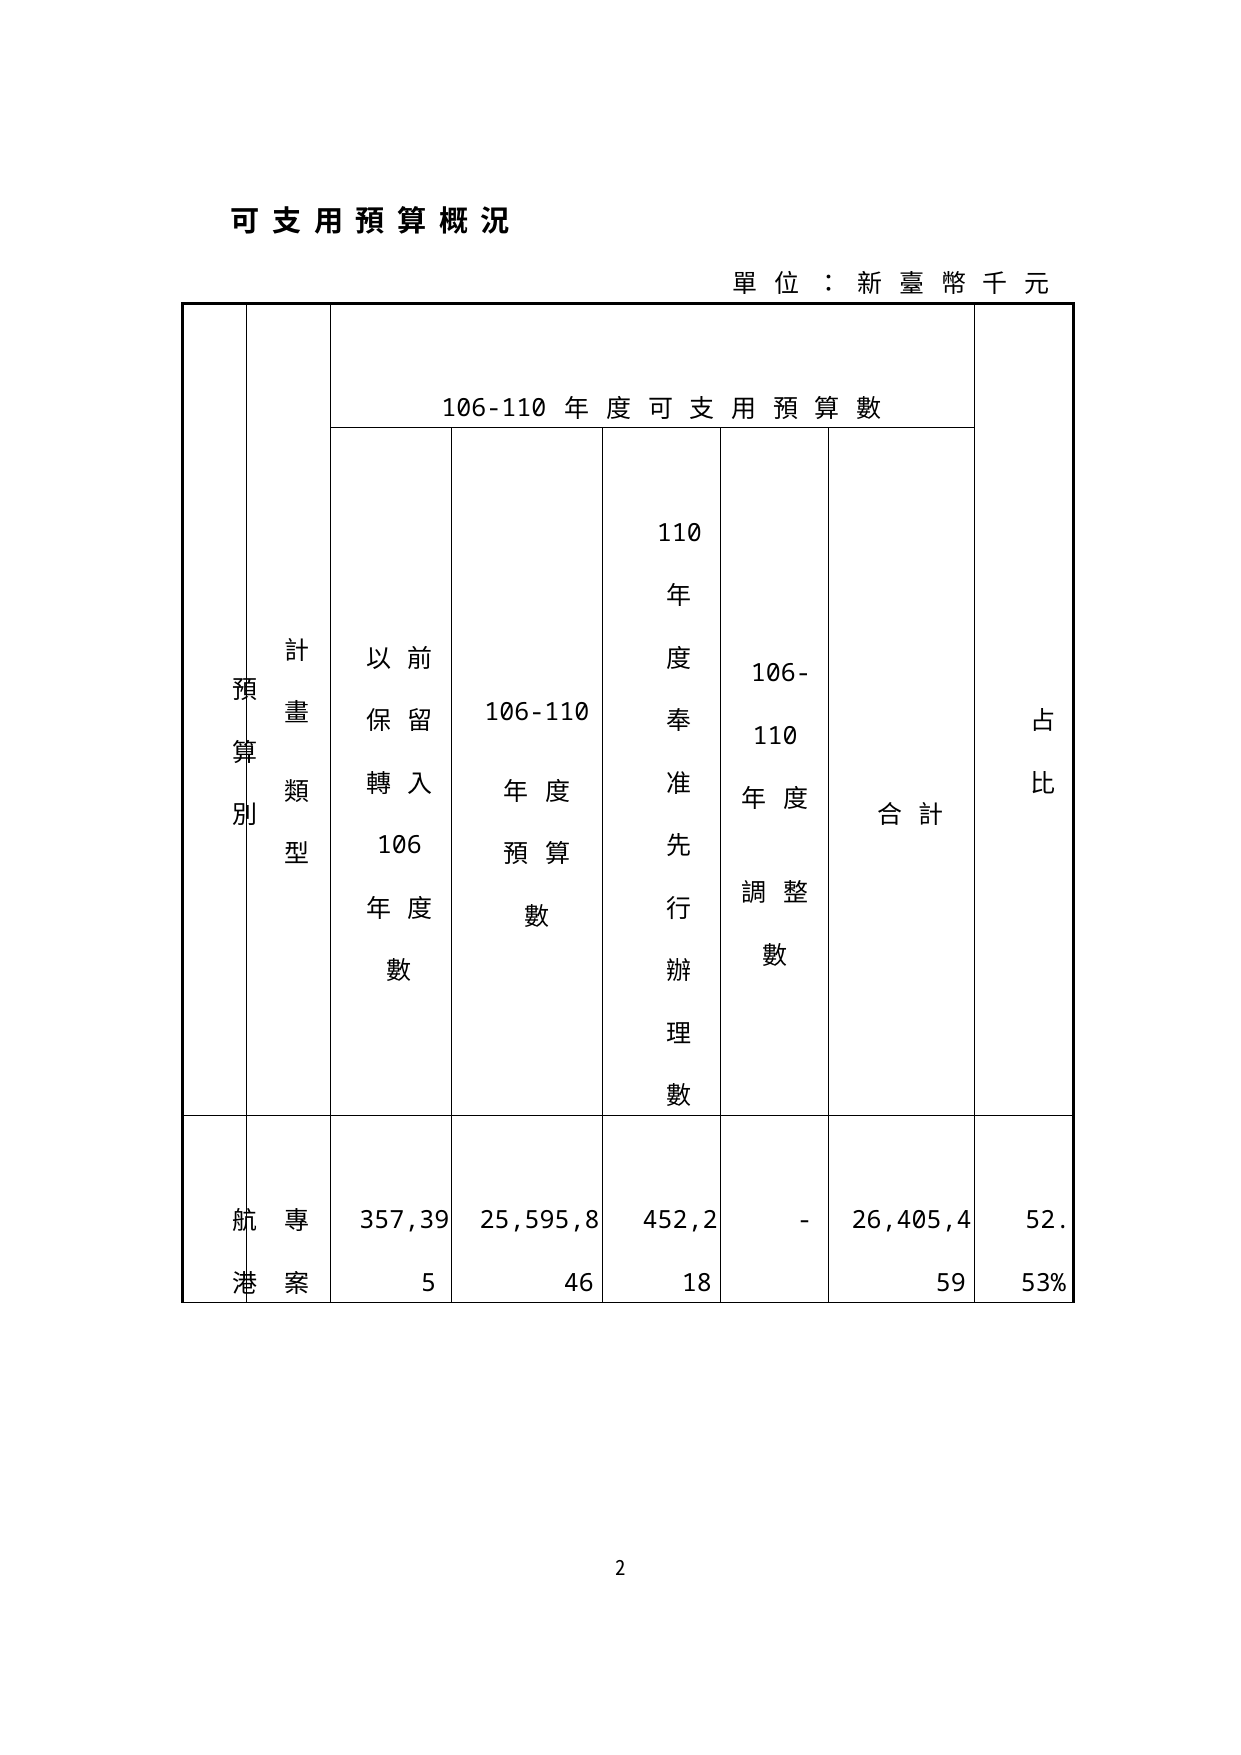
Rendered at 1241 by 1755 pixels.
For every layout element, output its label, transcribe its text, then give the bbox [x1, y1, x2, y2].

table_cell 357,395 [331, 1116, 451, 1302]
table_cell 航港基金 [184, 1116, 246, 1302]
text 可支用預算概況 [183, 177, 1058, 240]
table_cell 110年度奉准先行辦理數 [603, 428, 720, 1115]
table_cell 專案 [247, 1116, 330, 1302]
table_cell 25,595,846 [452, 1116, 602, 1302]
table_cell - [721, 1116, 828, 1302]
table_cell 106-110年度 調整數 [721, 428, 828, 1115]
text 單位：新臺幣千元 [183, 240, 1058, 302]
table_header 占比 [975, 305, 1072, 1115]
table_cell 以前保留轉入106年度數 [331, 428, 451, 1115]
table_cell 26,405,459 [829, 1116, 974, 1302]
table_header 計畫 類型 [247, 305, 330, 1115]
table_cell 452,218 [603, 1116, 720, 1302]
table_header 預算別 [184, 305, 246, 1115]
table_cell 合計 [829, 428, 974, 1115]
table_cell 52.53% [975, 1116, 1072, 1302]
table_cell 106-110 年度預算數 [452, 428, 602, 1115]
table_header 106-110年度可支用預算數 [331, 305, 974, 427]
